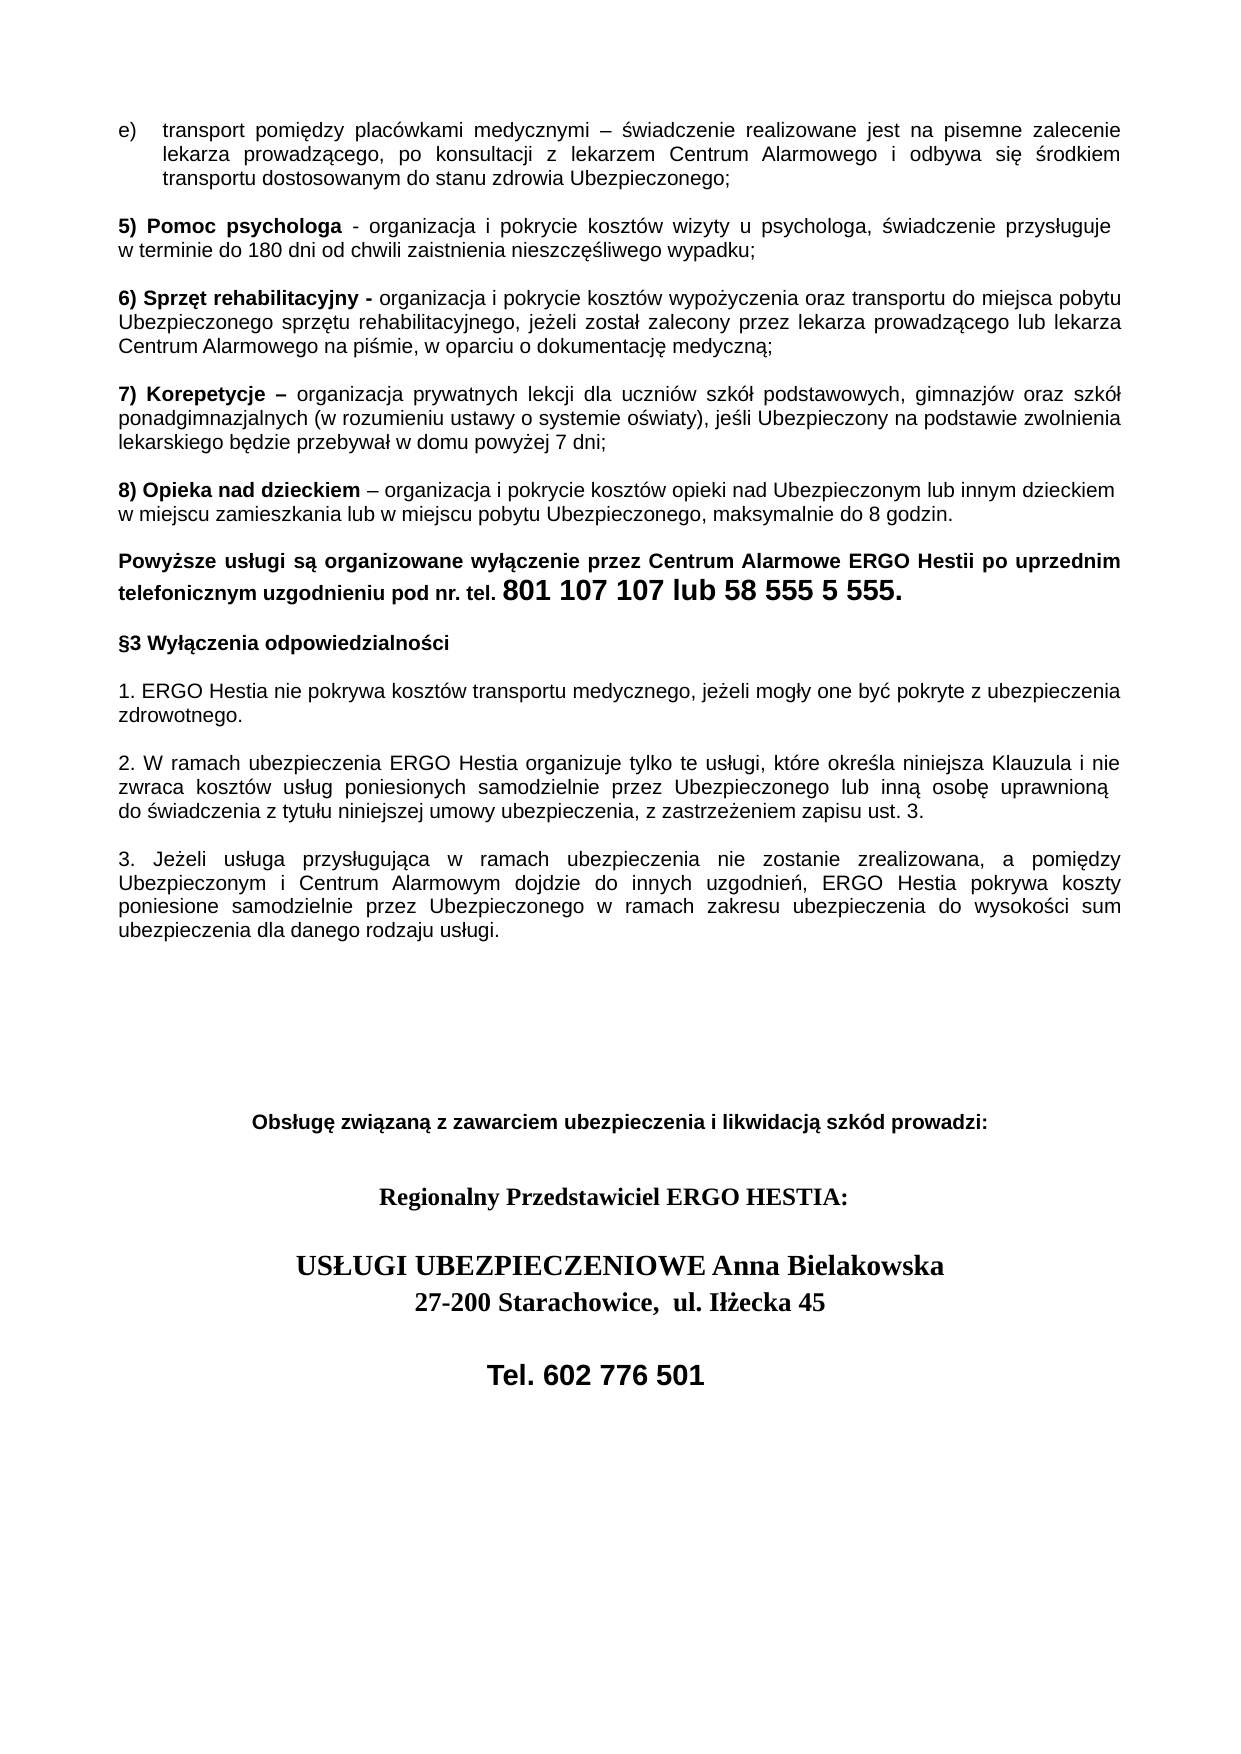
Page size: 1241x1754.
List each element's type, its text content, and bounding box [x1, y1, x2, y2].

text 5) Pomoc psychologa - organizacja i pokrycie kosztów wizyty u psychologa, świadczenie przysługuje w terminie do 180 dni od chwili zaistnienia nieszczęśliwego wypadku; [118, 214, 1122, 262]
text USŁUGI UBEZPIECZENIOWE Anna Bielakowska [118, 1248, 1122, 1281]
text 3. Jeżeli usługa przysługująca w ramach ubezpieczenia nie zostanie zrealizowana, a pomiędzy Ubezpieczonym i Centrum Alarmowym dojdzie do innych uzgodnień, ERGO Hestia pokrywa koszty poniesione samodzielnie przez Ubezpieczonego w ramach zakresu ubezpieczenia do wysokości sum ubezpieczenia dla danego rodzaju usługi. [118, 846, 1122, 942]
text Tel. 602 776 501 [118, 1358, 1122, 1391]
text Obsługę związaną z zawarciem ubezpieczenia i likwidacją szkód prowadzi: [118, 1110, 1122, 1134]
text 1. ERGO Hestia nie pokrywa kosztów transportu medycznego, jeżeli mogły one być pokryte z ubezpieczenia zdrowotnego. [118, 679, 1122, 727]
text Powyższe usługi są organizowane wyłączenie przez Centrum Alarmowe ERGO Hestii po uprzednim telefonicznym uzgodnieniu pod nr. tel. 801 107 107 lub 58 555 5 555. [118, 549, 1122, 607]
text 27-200 Starachowice, ul. Iłżecka 45 [118, 1286, 1122, 1318]
text 6) Sprzęt rehabilitacyjny - organizacja i pokrycie kosztów wypożyczenia oraz transportu do miejsca pobytu Ubezpieczonego sprzętu rehabilitacyjnego, jeżeli został zalecony przez lekarza prowadzącego lub lekarza Centrum Alarmowego na piśmie, w oparciu o dokumentację medyczną; [118, 286, 1122, 358]
list transport pomiędzy placówkami medycznymi – świadczenie realizowane jest na pisemne zalecenie lekarza prowadzącego, po konsultacji z lekarzem Centrum Alarmowego i odbywa się środkiem transportu dostosowanym do stanu zdrowia Ubezpieczonego; [118, 118, 1122, 190]
text Regionalny Przedstawiciel ERGO HESTIA: [118, 1182, 1122, 1211]
text §3 Wyłączenia odpowiedzialności [118, 631, 1122, 655]
text 7) Korepetycje – organizacja prywatnych lekcji dla uczniów szkół podstawowych, gimnazjów oraz szkół ponadgimnazjalnych (w rozumieniu ustawy o systemie oświaty), jeśli Ubezpieczony na podstawie zwolnienia lekarskiego będzie przebywał w domu powyżej 7 dni; [118, 382, 1122, 453]
text 2. W ramach ubezpieczenia ERGO Hestia organizuje tylko te usługi, które określa niniejsza Klauzula i nie zwraca kosztów usług poniesionych samodzielnie przez Ubezpieczonego lub inną osobę uprawnioną do świadczenia z tytułu niniejszej umowy ubezpieczenia, z zastrzeżeniem zapisu ust. 3. [118, 751, 1122, 822]
text 8) Opieka nad dzieckiem – organizacja i pokrycie kosztów opieki nad Ubezpieczonym lub innym dzieckiem w miejscu zamieszkania lub w miejscu pobytu Ubezpieczonego, maksymalnie do 8 godzin. [118, 477, 1122, 525]
